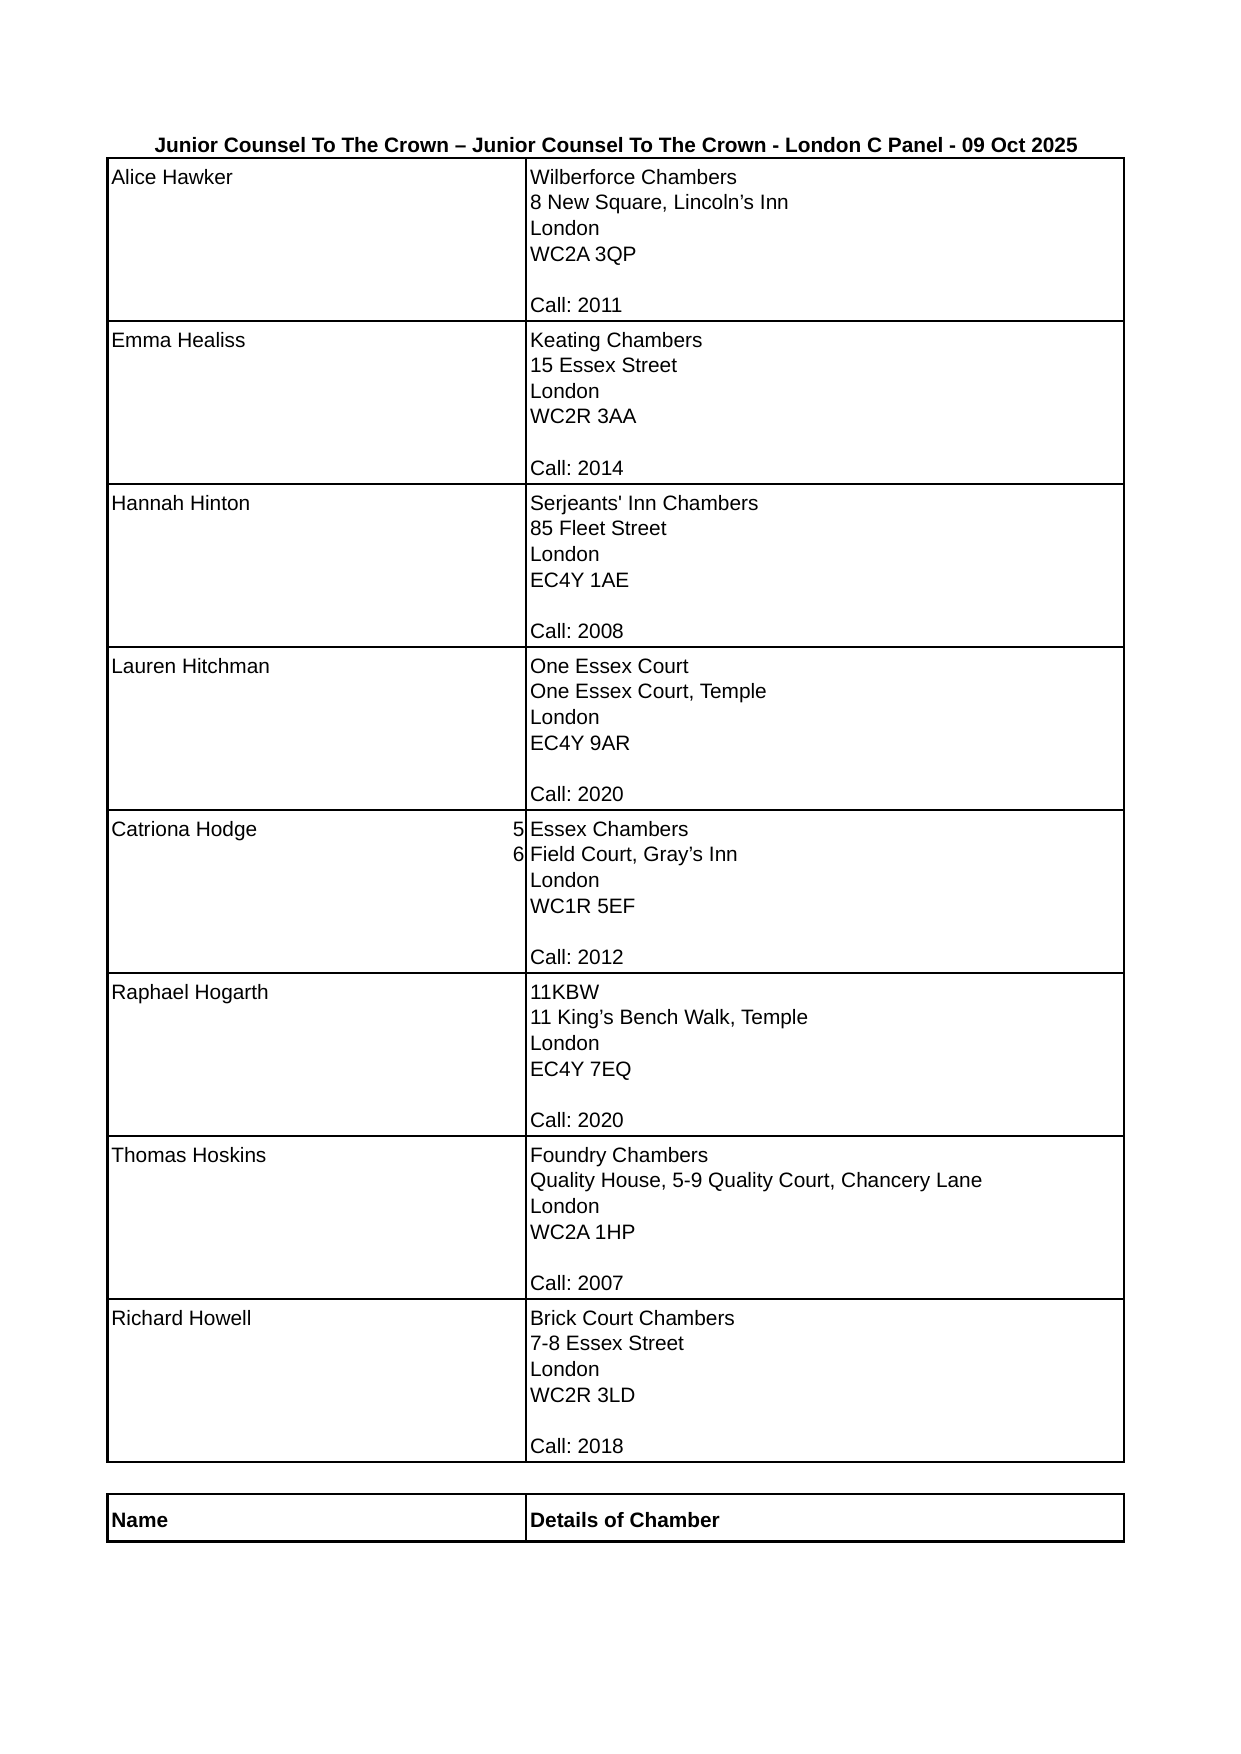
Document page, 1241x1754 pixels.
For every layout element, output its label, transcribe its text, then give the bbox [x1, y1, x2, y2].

table_cell Thomas Hoskins [109, 1137, 525, 1298]
table_cell Raphael Hogarth [109, 974, 525, 1135]
table_cell Essex Chambers Field Court, Gray’s Inn London WC1R 5EF Call: 2012 [527, 811, 1123, 972]
table_header Name [109, 1495, 525, 1540]
table_cell Wilberforce Chambers 8 New Square, Lincoln’s Inn London WC2A 3QP Call: 2011 [527, 159, 1123, 320]
table_cell Keating Chambers 15 Essex Street London WC2R 3AA Call: 2014 [527, 322, 1123, 483]
table_cell Hannah Hinton [109, 485, 525, 646]
table_cell Foundry Chambers Quality House, 5-9 Quality Court, Chancery Lane London WC2A 1HP Call: 2007 [527, 1137, 1123, 1298]
table_cell Catriona Hodge [109, 811, 525, 972]
table_cell 11KBW 11 King’s Bench Walk, Temple London EC4Y 7EQ Call: 2020 [527, 974, 1123, 1135]
table_cell Emma Healiss [109, 322, 525, 483]
table_cell One Essex Court One Essex Court, Temple London EC4Y 9AR Call: 2020 [527, 648, 1123, 809]
table_cell Serjeants' Inn Chambers 85 Fleet Street London EC4Y 1AE Call: 2008 [527, 485, 1123, 646]
table_header Details of Chamber [527, 1495, 1123, 1540]
table_cell Brick Court Chambers 7-8 Essex Street London WC2R 3LD Call: 2018 [527, 1300, 1123, 1461]
table_cell Lauren Hitchman [109, 648, 525, 809]
table_cell Richard Howell [109, 1300, 525, 1461]
table_cell Alice Hawker [109, 159, 525, 320]
